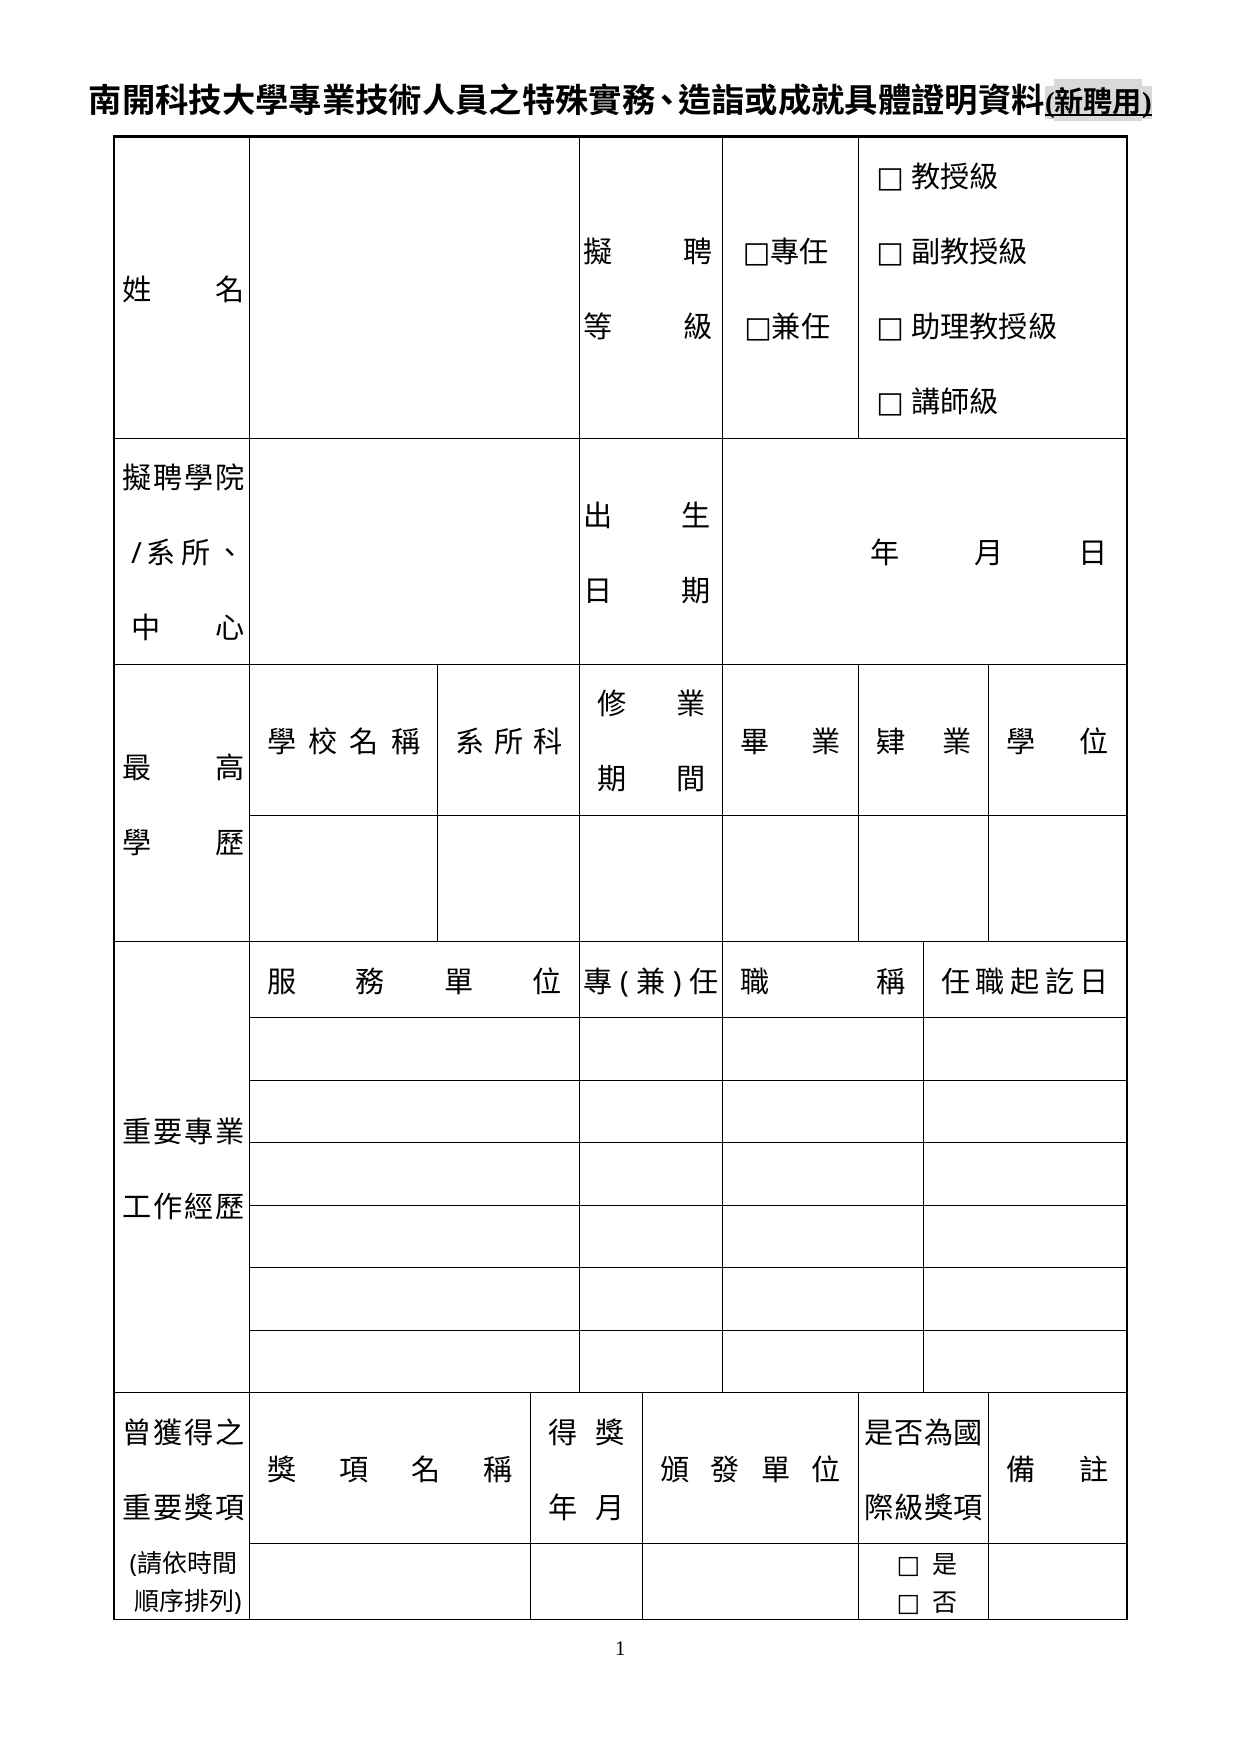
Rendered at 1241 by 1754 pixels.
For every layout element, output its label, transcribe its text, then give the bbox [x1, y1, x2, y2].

table_cell [250, 1018, 579, 1079]
table_cell 專(兼)任 [580, 942, 722, 1017]
table_cell 頒發單位 [643, 1393, 858, 1543]
table_cell [580, 1331, 722, 1392]
table_cell [580, 816, 722, 941]
table_cell 任職起訖日 [924, 942, 1126, 1017]
table_cell 肄業 [859, 665, 988, 814]
table_cell 服務單位 [250, 942, 579, 1017]
table_cell [924, 1018, 1126, 1079]
table_cell [643, 1544, 858, 1619]
table_cell [580, 1081, 722, 1142]
table_cell [250, 816, 437, 941]
table_cell [580, 1268, 722, 1329]
table_cell [989, 1544, 1126, 1619]
table_cell 學校名稱 [250, 665, 437, 814]
table_cell 備註 [989, 1393, 1126, 1543]
table_cell [723, 1081, 923, 1142]
table_cell 得獎 年月 [531, 1393, 642, 1543]
table_cell [859, 816, 988, 941]
table_cell [250, 1081, 579, 1142]
table_cell [924, 1331, 1126, 1392]
table_cell 出生 日期 [580, 439, 722, 663]
table_cell [924, 1081, 1126, 1142]
table_cell 獎項名稱 [250, 1393, 530, 1543]
table_cell 系所科 [438, 665, 579, 814]
table_cell 重要專業 工作經歷 [115, 942, 249, 1392]
table_cell 是否為國際級獎項 [859, 1393, 988, 1543]
table_cell [723, 1331, 923, 1392]
table_cell [723, 1018, 923, 1079]
table_header [250, 138, 579, 437]
text 南開科技大學專業技術人員之特殊實務、造詣或成就具體證明資料(新聘用) [89, 60, 1152, 135]
table_cell 畢業 [723, 665, 858, 814]
table_cell [438, 816, 579, 941]
table_header 擬聘 等級 [580, 138, 722, 437]
table_cell 最高 學歷 [115, 665, 249, 941]
table_cell [250, 1206, 579, 1267]
table_cell 職稱 [723, 942, 923, 1017]
table_cell [580, 1143, 722, 1204]
table_cell [989, 816, 1126, 941]
table_cell 是 否 [859, 1544, 988, 1619]
table_cell 擬聘學院/系所、中心 [115, 439, 249, 663]
table_cell [250, 1331, 579, 1392]
table_cell [580, 1206, 722, 1267]
table_cell [250, 439, 579, 663]
table_cell [250, 1268, 579, 1329]
table_cell 年 月 日 [723, 439, 1126, 663]
table_cell [531, 1544, 642, 1619]
table_header □ 教授級 □ 副教授級 □ 助理教授級 □ 講師級 [859, 138, 1126, 437]
table_cell 修業 期間 [580, 665, 722, 814]
table_cell [924, 1268, 1126, 1329]
table_cell [250, 1544, 530, 1619]
table_cell 學位 [989, 665, 1126, 814]
table_header 姓名 [115, 138, 249, 437]
table_cell [723, 1268, 923, 1329]
table_cell [723, 1206, 923, 1267]
table_cell [723, 1143, 923, 1204]
table_cell 曾獲得之 重要獎項 (請依時間順序排列) [115, 1393, 249, 1619]
table_cell [723, 816, 858, 941]
table_cell [250, 1143, 579, 1204]
table_cell [580, 1018, 722, 1079]
table_header □專任 □兼任 [723, 138, 858, 437]
table_cell [924, 1206, 1126, 1267]
table_cell [924, 1143, 1126, 1204]
